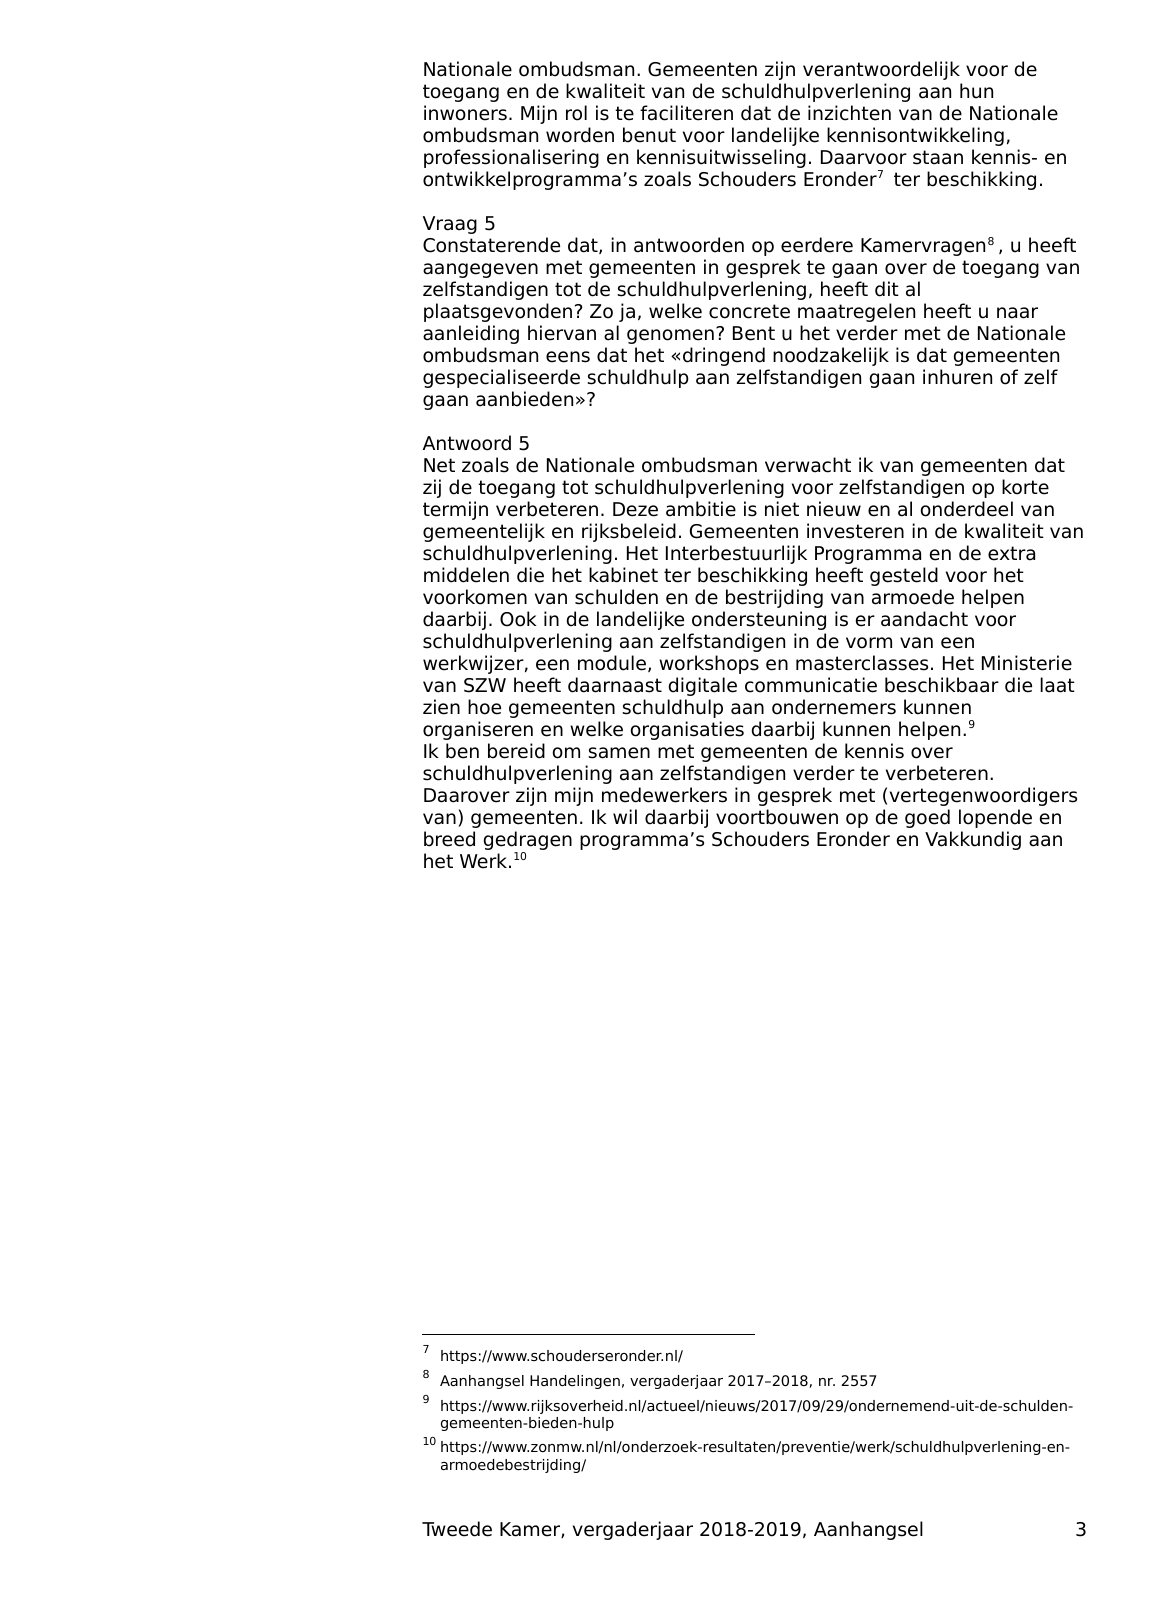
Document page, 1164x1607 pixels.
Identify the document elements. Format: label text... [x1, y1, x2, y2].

text Net zoals de Nationale ombudsman verwacht ik van gemeenten dat zij de toegang tot schuldhulpverlening voor zelfstandigen op korte termijn verbeteren. Deze ambitie is niet nieuw en al onderdeel van gemeentelijk en rijksbeleid. Gemeenten investeren in de kwaliteit van schuldhulpverlening. Het Interbestuurlijk Programma en de extra middelen die het kabinet ter beschikking heeft gesteld voor het voorkomen van schulden en de bestrijding van armoede helpen daarbij. Ook in de landelijke ondersteuning is er aandacht voor schuldhulpverlening aan zelfstandigen in de vorm van een werkwijzer, een module, workshops en masterclasses. Het Ministerie van SZW heeft daarnaast digitale communicatie beschikbaar die laat zien hoe gemeenten schuldhulp aan ondernemers kunnen organiseren en welke organisaties daarbij kunnen helpen. [422, 455, 1087, 741]
text https://www.rijksoverheid.nl/actueel/nieuws/2017/09/29/ondernemend-uit-de-schulden-gemeenten-bieden-hulp [422, 1393, 1087, 1432]
text Nationale ombudsman. Gemeenten zijn verantwoordelijk voor de toegang en de kwaliteit van de schuldhulpverlening aan hun inwoners. Mijn rol is te faciliteren dat de inzichten van de Nationale ombudsman worden benut voor landelijke kennisontwikkeling, professionalisering en kennisuitwisseling. Daarvoor staan kennis- en ontwikkelprogramma’s zoals Schouders Eronder ter beschikking. [422, 59, 1087, 191]
text Constaterende dat, in antwoorden op eerdere Kamervragen, u heeft aangegeven met gemeenten in gesprek te gaan over de toegang van zelfstandigen tot de schuldhulpverlening, heeft dit al plaatsgevonden? Zo ja, welke concrete maatregelen heeft u naar aanleiding hiervan al genomen? Bent u het verder met de Nationale ombudsman eens dat het «dringend noodzakelijk is dat gemeenten gespecialiseerde schuldhulp aan zelfstandigen gaan inhuren of zelf gaan aanbieden»? [422, 235, 1087, 411]
text Aanhangsel Handelingen, vergaderjaar 2017–2018, nr. 2557 [422, 1368, 1087, 1391]
text Ik ben bereid om samen met gemeenten de kennis over schuldhulpverlening aan zelfstandigen verder te verbeteren. Daarover zijn mijn medewerkers in gesprek met (vertegenwoordigers van) gemeenten. Ik wil daarbij voortbouwen op de goed lopende en breed gedragen programma’s Schouders Eronder en Vakkundig aan het Werk. [422, 741, 1087, 873]
text https://www.zonmw.nl/nl/onderzoek-resultaten/preventie/werk/schuldhulpverlening-en-armoedebestrijding/ [422, 1435, 1087, 1474]
text Vraag 5 [422, 213, 1087, 235]
text Antwoord 5 [422, 433, 1087, 455]
text https://www.schouderseronder.nl/ [422, 1343, 1087, 1366]
